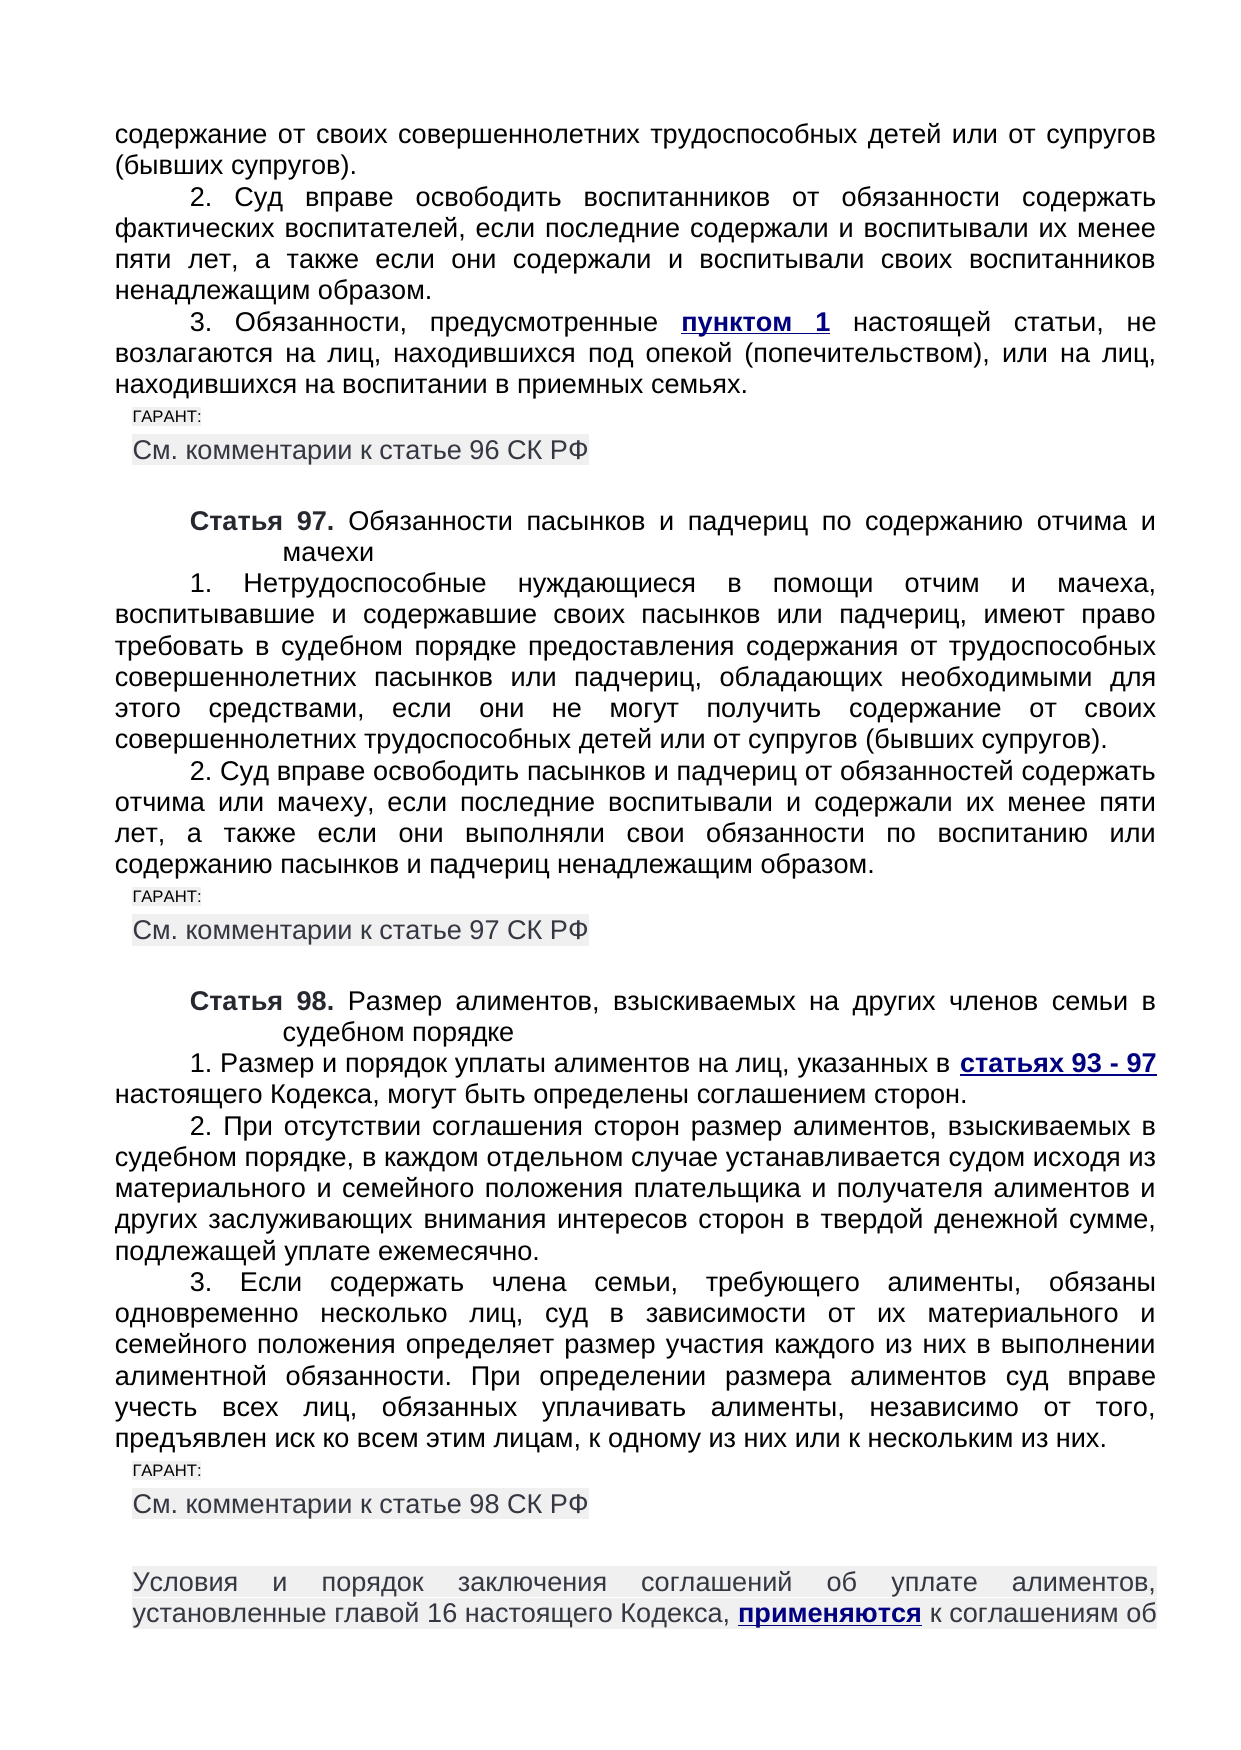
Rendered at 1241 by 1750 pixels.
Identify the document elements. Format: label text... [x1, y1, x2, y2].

text 3. Если содержать члена семьи, требующего алименты, обязаны одновременно несколько лиц, суд в зависимости от их материального и семейного положения определяет размер участия каждого из них в выполнении алиментной обязанности. При определении размера алиментов суд вправе учесть всех лиц, обязанных уплачивать алименты, независимо от того, предъявлен иск ко всем этим лицам, к одному из них или к нескольким из них. [114, 1266, 1157, 1453]
text 1. Размер и порядок уплаты алиментов на лиц, указанных в статьях 93 - 97 настоящего Кодекса, могут быть определены соглашением сторон. [114, 1047, 1157, 1109]
text См. комментарии к статье 97 СК РФ [589, 914, 1157, 946]
text 3. Обязанности, предусмотренные пунктом 1 настоящей статьи, не возлагаются на лиц, находившихся под опекой (попечительством), или на лиц, находившихся на воспитании в приемных семьях. [114, 306, 1157, 399]
text См. комментарии к статье 96 СК РФ [589, 434, 1157, 465]
text 2. Суд вправе освободить пасынков и падчериц от обязанностей содержать отчима или мачеху, если последние воспитывали и содержали их менее пяти лет, а также если они выполняли свои обязанности по воспитанию или содержанию пасынков и падчериц ненадлежащим образом. [114, 754, 1157, 879]
text 2. При отсутствии соглашения сторон размер алиментов, взыскиваемых в судебном порядке, в каждом отдельном случае устанавливается судом исходя из материального и семейного положения плательщика и получателя алиментов и других заслуживающих внимания интересов сторон в твердой денежной сумме, подлежащей уплате ежемесячно. [114, 1109, 1157, 1266]
text Статья 97. Обязанности пасынков и падчериц по содержанию отчима и мачехи [189, 504, 1157, 567]
text Статья 98. Размер алиментов, взыскиваемых на других членов семьи в судебном порядке [189, 984, 1157, 1047]
text 1. Нетрудоспособные нуждающиеся в помощи отчим и мачеха, воспитывавшие и содержавшие своих пасынков или падчериц, имеют право требовать в судебном порядке предоставления содержания от трудоспособных совершеннолетних пасынков или падчериц, обладающих необходимыми для этого средствами, если они не могут получить содержание от своих совершеннолетних трудоспособных детей или от супругов (бывших супругов). [114, 567, 1157, 754]
text содержание от своих совершеннолетних трудоспособных детей или от супругов (бывших супругов). [114, 118, 1157, 181]
text ГАРАНТ: [201, 887, 1157, 906]
text 2. Суд вправе освободить воспитанников от обязанности содержать фактических воспитателей, если последние содержали и воспитывали их менее пяти лет, а также если они содержали и воспитывали своих воспитанников ненадлежащим образом. [114, 181, 1157, 306]
text ГАРАНТ: [201, 407, 1157, 426]
text ГАРАНТ: [201, 1461, 1157, 1480]
text См. комментарии к статье 98 СК РФ [589, 1488, 1157, 1519]
